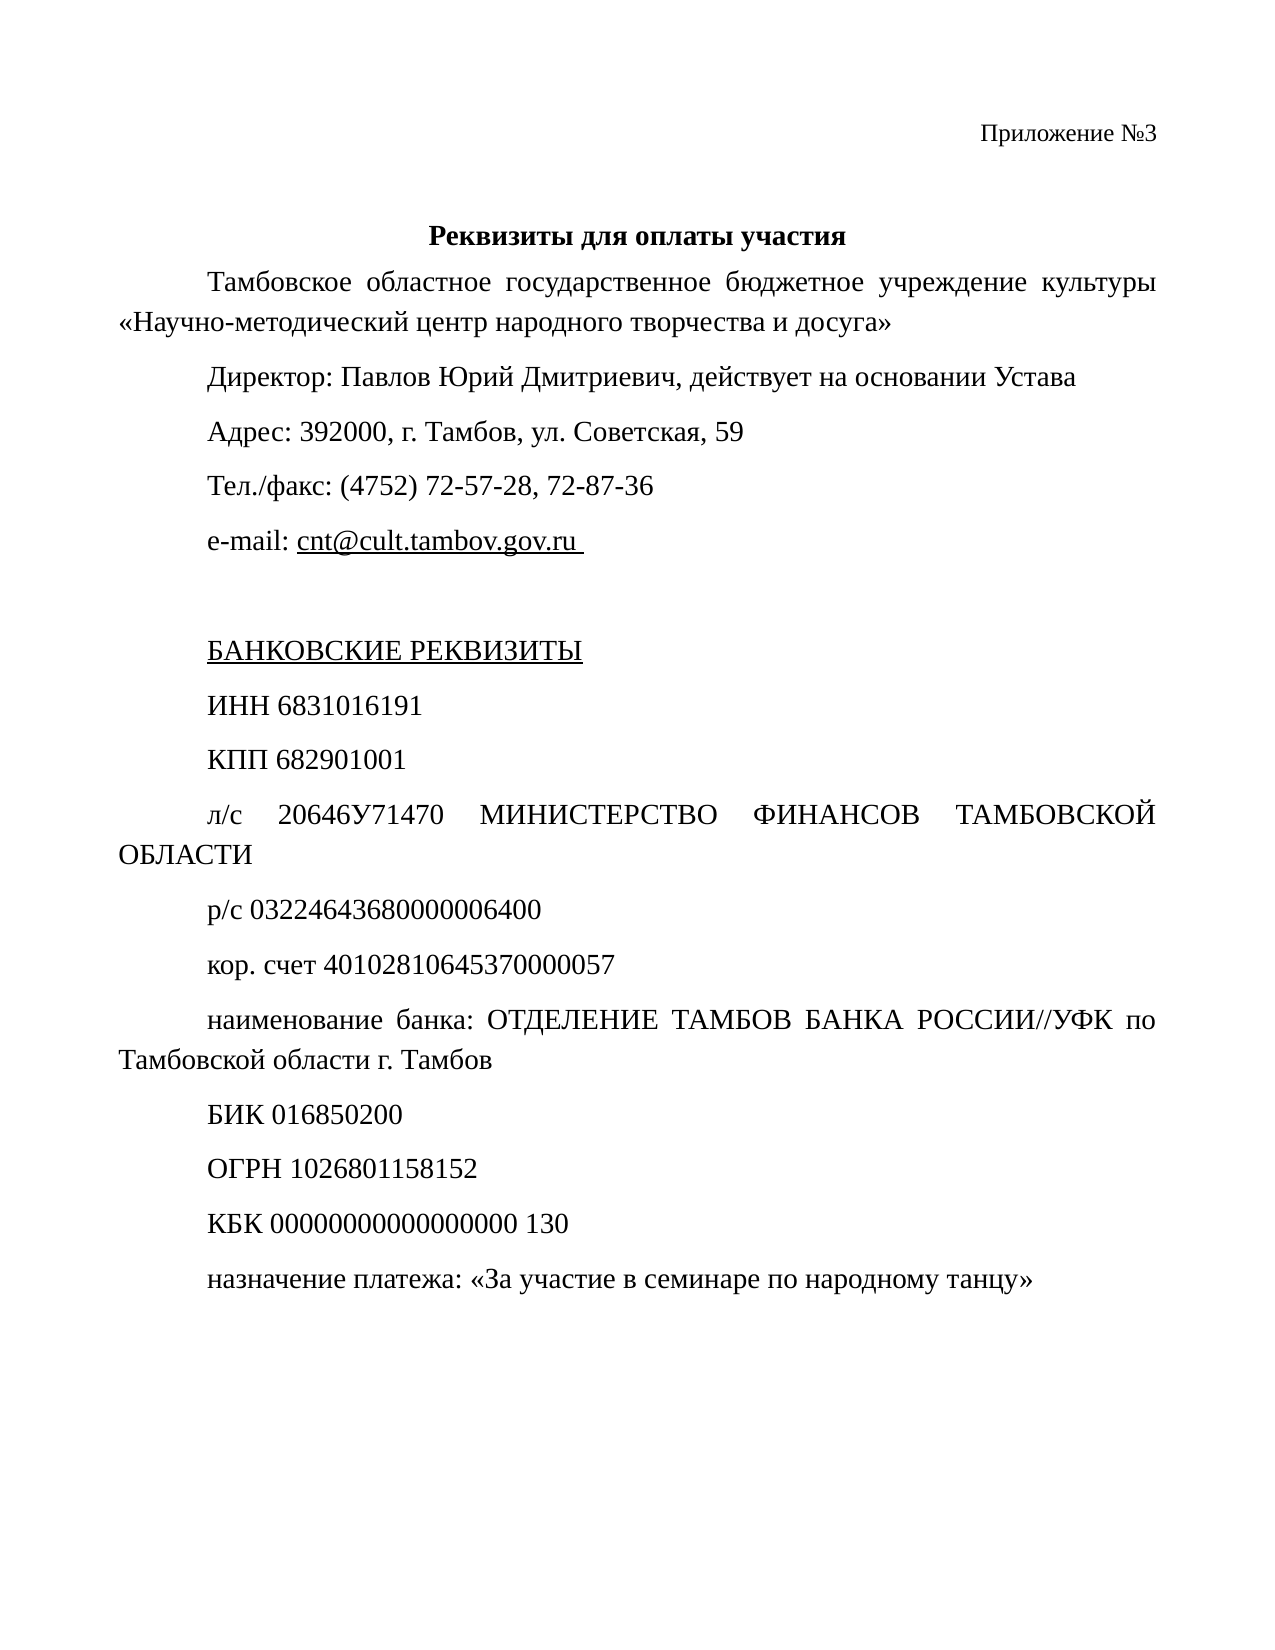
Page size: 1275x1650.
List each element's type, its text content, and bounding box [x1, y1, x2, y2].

text Приложение №3 [118, 118, 1157, 147]
text Тамбовское областное государственное бюджетное учреждение культуры «Научно-методический центр народного творчества и досуга» [118, 264, 1157, 338]
text р/с 03224643680000006400 [118, 892, 1157, 926]
text ИНН 6831016191 [118, 688, 1157, 721]
text наименование банка: ОТДЕЛЕНИЕ ТАМБОВ БАНКА РОССИИ//УФК по Тамбовской области г. Тамбов [118, 1002, 1157, 1076]
text Директор: Павлов Юрий Дмитриевич, действует на основании Устава [118, 359, 1157, 392]
text Тел./факс: (4752) 72-57-28, 72-87-36 [118, 468, 1157, 502]
text e-mail: cnt@cult.tambov.gov.ru [118, 523, 1157, 557]
text кор. счет 40102810645370000057 [118, 947, 1157, 981]
text БИК 016850200 [118, 1097, 1157, 1130]
text назначение платежа: «За участие в семинаре по народному танцу» [118, 1261, 1157, 1295]
text Адрес: 392000, г. Тамбов, ул. Советская, 59 [118, 414, 1157, 447]
text БАНКОВСКИЕ РЕКВИЗИТЫ [118, 633, 1157, 666]
text Реквизиты для оплаты участия [118, 218, 1157, 251]
text ОГРН 1026801158152 [118, 1152, 1157, 1185]
text КБК 00000000000000000 130 [118, 1206, 1157, 1240]
text л/с 20646У71470 МИНИСТЕРСТВО ФИНАНСОВ ТАМБОВСКОЙ ОБЛАСТИ [118, 797, 1157, 871]
text КПП 682901001 [118, 742, 1157, 776]
